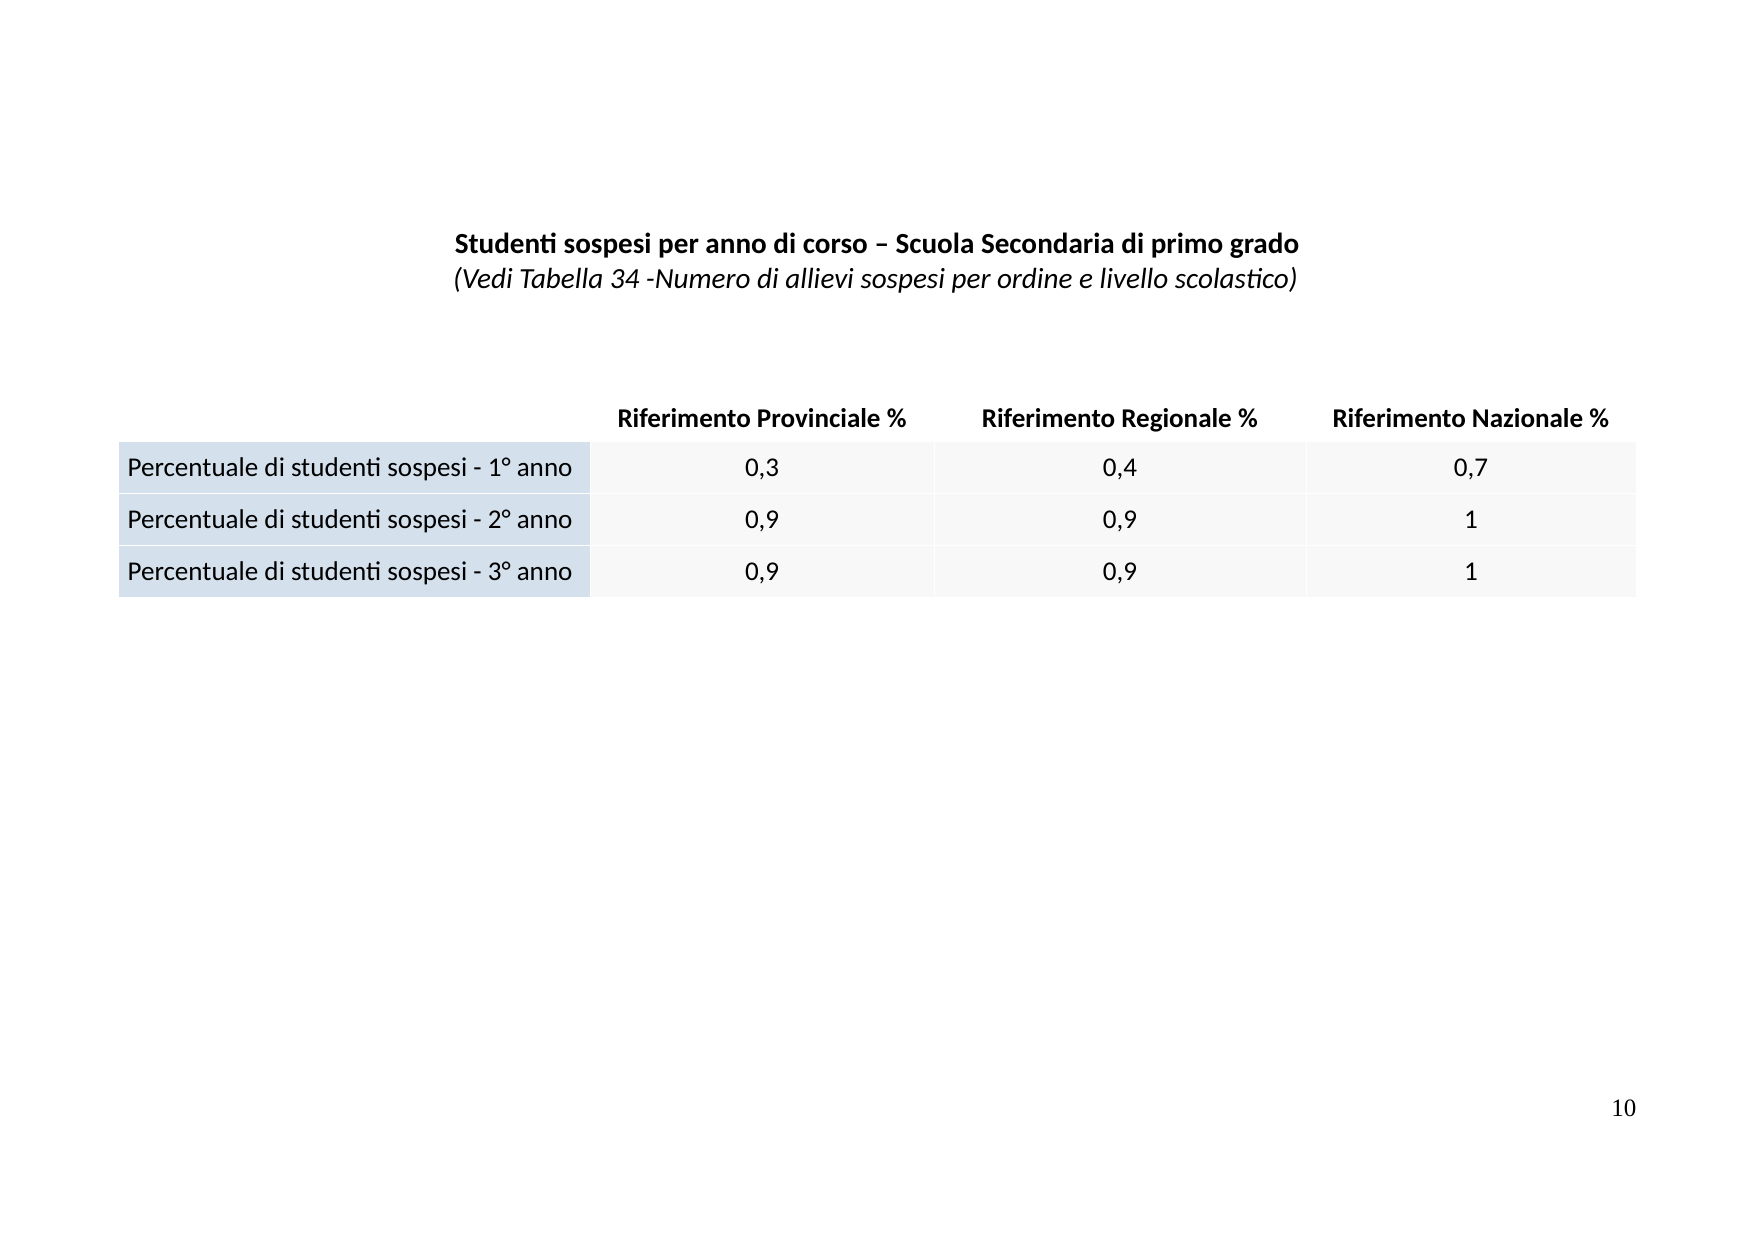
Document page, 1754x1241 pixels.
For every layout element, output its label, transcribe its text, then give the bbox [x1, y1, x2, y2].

table_cell 0,9 [935, 494, 1306, 545]
table_cell Percentuale di studenti sospesi - 1° anno [119, 442, 590, 493]
table_header Riferimento Provinciale % [591, 396, 934, 441]
subtitle Studenti sospesi per anno di corso – Scuola Secondaria di primo grado [118, 225, 1636, 261]
table_header Riferimento Regionale % [935, 396, 1306, 441]
table_cell 0,7 [1307, 442, 1636, 493]
table_cell Percentuale di studenti sospesi - 3° anno [119, 546, 590, 597]
table_cell 0,4 [935, 442, 1306, 493]
table_cell 0,9 [935, 546, 1306, 597]
text (Vedi Tabella 34 -Numero di allievi sospesi per ordine e livello scolastico) [118, 261, 1636, 296]
table_header Riferimento Nazionale % [1307, 396, 1636, 441]
table_cell 0,3 [591, 442, 934, 493]
table_cell 0,9 [591, 546, 934, 597]
table_cell Percentuale di studenti sospesi - 2° anno [119, 494, 590, 545]
table_cell 1 [1307, 546, 1636, 597]
table_header [119, 396, 590, 441]
table_cell 1 [1307, 494, 1636, 545]
table_cell 0,9 [591, 494, 934, 545]
